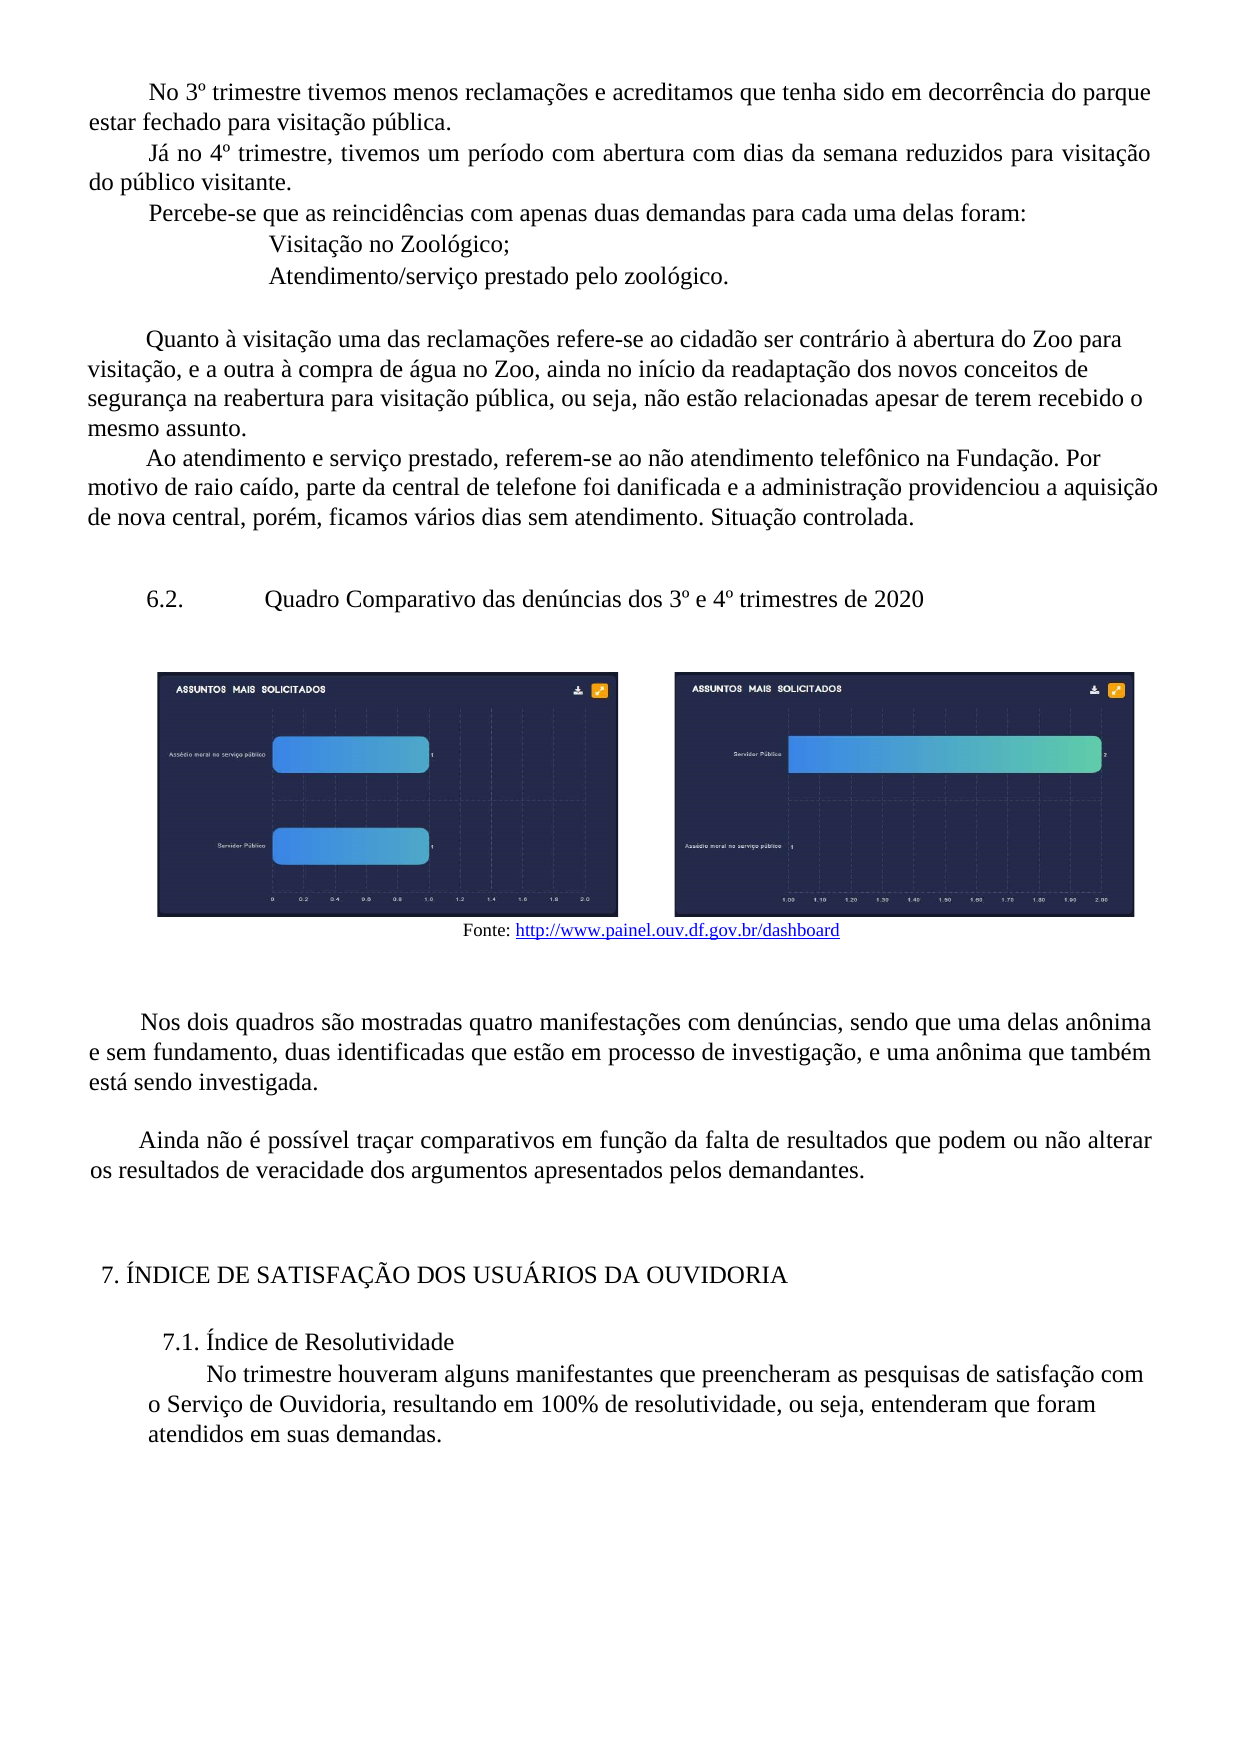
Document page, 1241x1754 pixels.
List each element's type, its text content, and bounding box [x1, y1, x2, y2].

text Já no 4º trimestre, tivemos um período com abertura com dias da semana reduzidos para visitação do público visitante. [89, 138, 1153, 196]
subtitle 7. ÍNDICE DE SATISFAÇÃO DOS USUÁRIOS DA OUVIDORIA [101, 1260, 1185, 1289]
subtitle Visitação no Zoológico; [268, 229, 1185, 258]
subtitle 7.1. Índice de Resolutividade [162, 1327, 1185, 1356]
text Ao atendimento e serviço prestado, referem-se ao não atendimento telefônico na Fundação. Por motivo de raio caído, parte da central de telefone foi danificada e a administração providenciou a aquisição de nova central, porém, ficamos vários dias sem atendimento. Situação controlada. [87, 443, 1162, 531]
text Percebe-se que as reincidências com apenas duas demandas para cada uma delas foram: [89, 198, 1153, 227]
text Ainda não é possível traçar comparativos em função da falta de resultados que podem ou não alterar os resultados de veracidade dos argumentos apresentados pelos demandantes. [90, 1125, 1153, 1184]
text 6.2. Quadro Comparativo das denúncias dos 3º e 4º trimestres de 2020 [67, 584, 1185, 613]
text Quanto à visitação uma das reclamações refere-se ao cidadão ser contrário à abertura do Zoo para visitação, e a outra à compra de água no Zoo, ainda no início da readaptação dos novos conceitos de segurança na reabertura para visitação pública, ou seja, não estão relacionadas apesar de terem recebido o mesmo assunto. [87, 324, 1162, 442]
text No 3º trimestre tivemos menos reclamações e acreditamos que tenha sido em decorrência do parque estar fechado para visitação pública. [89, 77, 1153, 136]
text Fonte: http://www.painel.ouv.df.gov.br/dashboard [127, 919, 1185, 941]
text No trimestre houveram alguns manifestantes que preencheram as pesquisas de satisfação com o Serviço de Ouvidoria, resultando em 100% de resolutividade, ou seja, entenderam que foram atendidos em suas demandas. [148, 1359, 1162, 1447]
text Atendimento/serviço prestado pelo zoológico. [268, 261, 1185, 290]
text Nos dois quadros são mostradas quatro manifestações com denúncias, sendo que uma delas anônima e sem fundamento, duas identificadas que estão em processo de investigação, e uma anônima que também está sendo investigada. [89, 1007, 1153, 1095]
